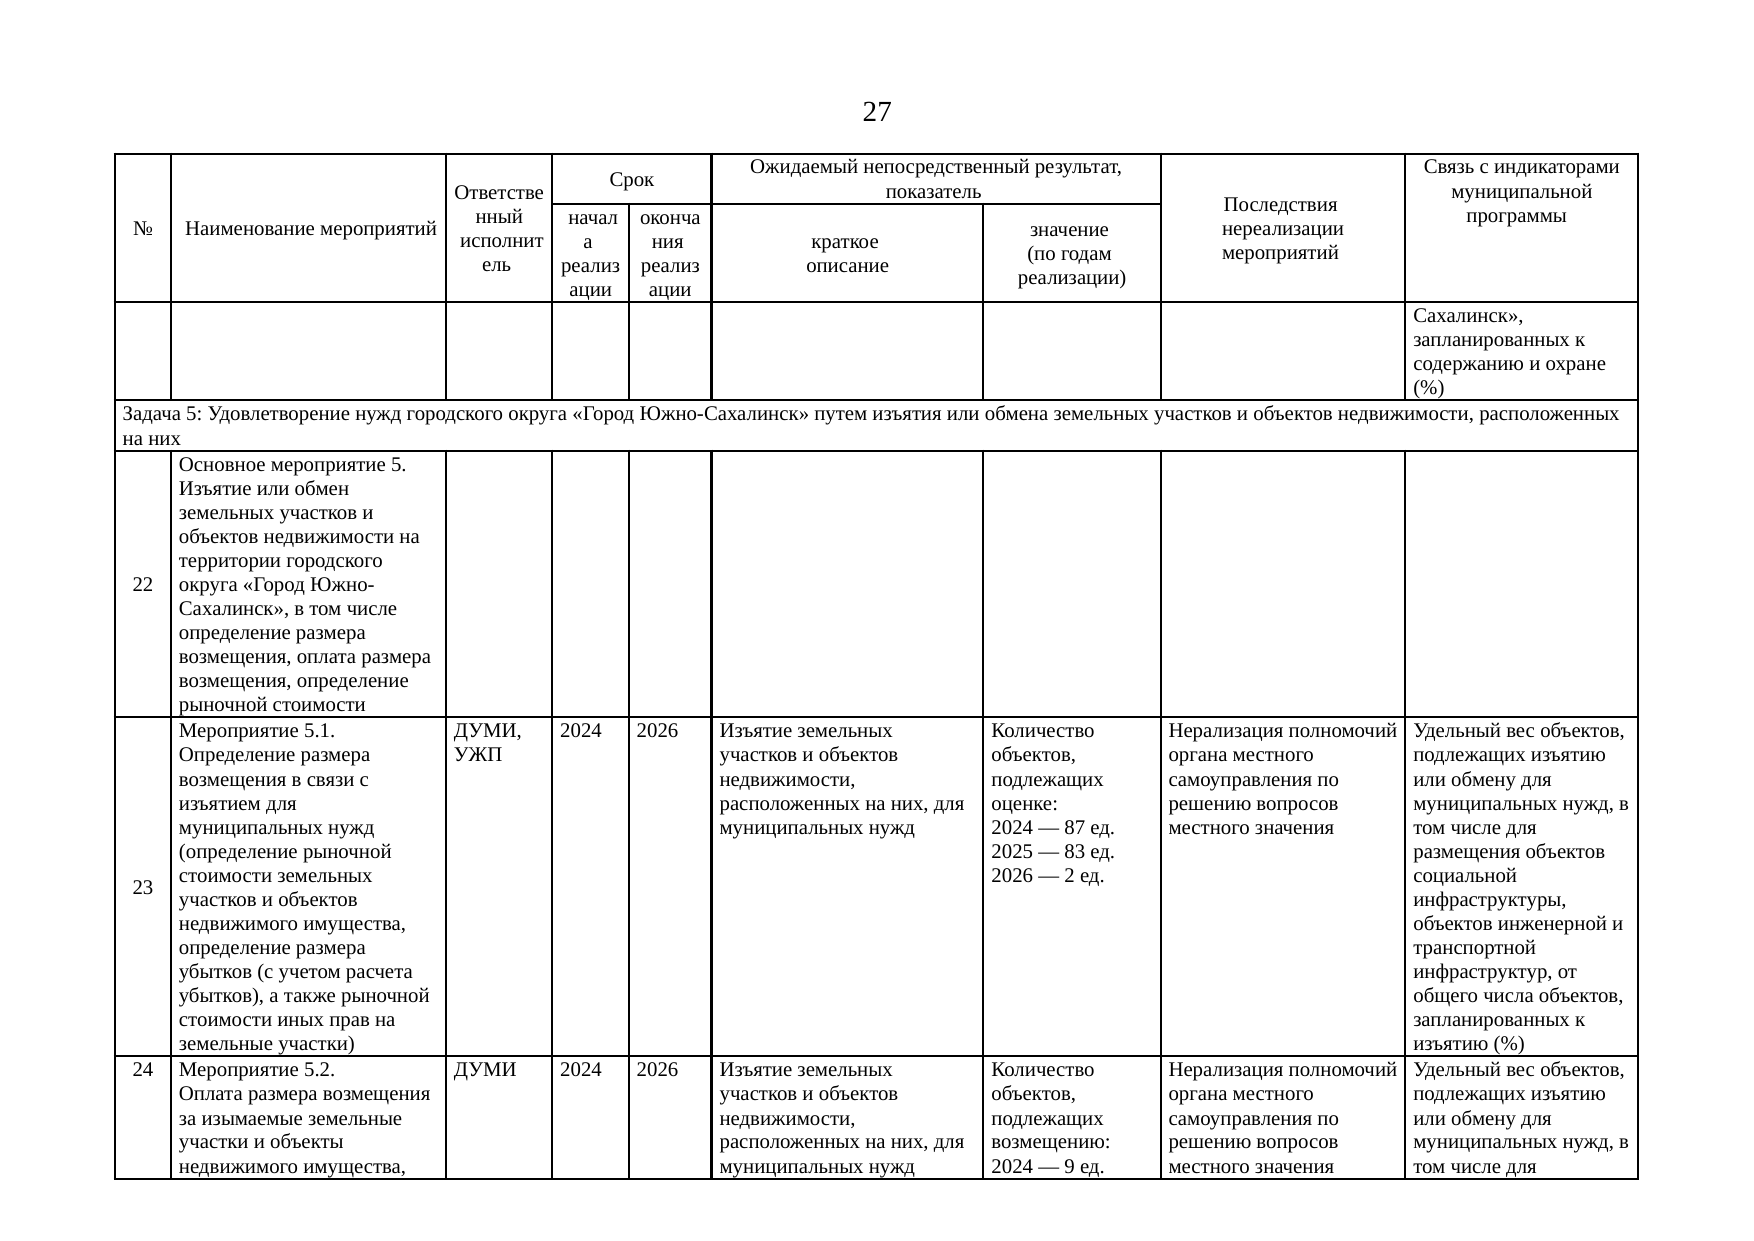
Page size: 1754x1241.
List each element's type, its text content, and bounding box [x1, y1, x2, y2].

table_cell Изъятие земельных участков и объектов недвижимости, расположенных на них, для муниципальных нужд [713, 718, 982, 1055]
table_cell [553, 452, 628, 716]
table_cell 2026 [630, 718, 710, 1055]
table_cell начала реализации [553, 205, 628, 301]
table_cell Изъятие земельных участков и объектов недвижимости, расположенных на них, для муниципальных нужд [713, 1057, 982, 1178]
table_cell 24 [116, 1057, 170, 1178]
table_header Срок [553, 155, 710, 203]
table_cell [172, 303, 445, 399]
table_header Последствия нереализации мероприятий [1162, 155, 1404, 301]
table_cell ДУМИ [447, 1057, 551, 1178]
table_cell ДУМИ, УЖП [447, 718, 551, 1055]
table_cell [1406, 452, 1637, 716]
table_cell Мероприятие 5.1. Определение размера возмещения в связи с изъятием для муниципальных нужд (определение рыночной стоимости земельных участков и объектов недвижимого имущества, определение размера убытков (с учетом расчета убытков), а также рыночной стоимости иных прав на земельные участки) [172, 718, 445, 1055]
table_cell Нерализация полномочий органа местного самоуправления по решению вопросов местного значения [1162, 718, 1404, 1055]
table_cell Задача 5: Удовлетворение нужд городского округа «Город Южно-Сахалинск» путем изъятия или обмена земельных участков и объектов недвижимости, расположенных на них [116, 401, 1637, 449]
table_cell [630, 303, 710, 399]
table_cell Сахалинск», запланированных к содержанию и охране (%) [1406, 303, 1637, 399]
table_cell [447, 452, 551, 716]
table_cell [447, 303, 551, 399]
table_cell краткое описание [713, 205, 982, 301]
table_cell 2026 [630, 1057, 710, 1178]
table_cell Количество объектов, подлежащих оценке: 2024 — 87 ед. 2025 — 83 ед. 2026 — 2 ед. [984, 718, 1160, 1055]
table_header Ожидаемый непосредственный результат, показатель [713, 155, 1160, 203]
table_cell [984, 452, 1160, 716]
table_cell [1162, 303, 1404, 399]
table_cell [630, 452, 710, 716]
table_cell Количество объектов, подлежащих возмещению: 2024 — 9 ед. [984, 1057, 1160, 1178]
table_cell значение (по годам реализации) [984, 205, 1160, 301]
table_cell [553, 303, 628, 399]
table_cell Удельный вес объектов, подлежащих изъятию или обмену для муниципальных нужд, в том числе для [1406, 1057, 1637, 1178]
table_cell [1162, 452, 1404, 716]
table_cell Основное мероприятие 5. Изъятие или обмен земельных участков и объектов недвижимости на территории городского округа «Город Южно-Сахалинск», в том числе определение размера возмещения, оплата размера возмещения, определение рыночной стоимости [172, 452, 445, 716]
table_header № [116, 155, 170, 301]
table_header Ответственный исполнитель [447, 155, 551, 301]
table_cell Нерализация полномочий органа местного самоуправления по решению вопросов местного значения [1162, 1057, 1404, 1178]
table_cell 23 [116, 718, 170, 1055]
table_cell Удельный вес объектов, подлежащих изъятию или обмену для муниципальных нужд, в том числе для размещения объектов социальной инфраструктуры, объектов инженерной и транспортной инфраструктур, от общего числа объектов, запланированных к изъятию (%) [1406, 718, 1637, 1055]
table_cell [713, 452, 982, 716]
table_cell 22 [116, 452, 170, 716]
table_cell 2024 [553, 718, 628, 1055]
table_header Связь с индикаторами муниципальной программы [1406, 155, 1637, 301]
table_cell [116, 303, 170, 399]
table_cell [713, 303, 982, 399]
table_cell [984, 303, 1160, 399]
table_cell окончания реализации [630, 205, 710, 301]
table_cell Мероприятие 5.2. Оплата размера возмещения за изымаемые земельные участки и объекты недвижимого имущества, [172, 1057, 445, 1178]
table_cell 2024 [553, 1057, 628, 1178]
table_header Наименование мероприятий [172, 155, 445, 301]
